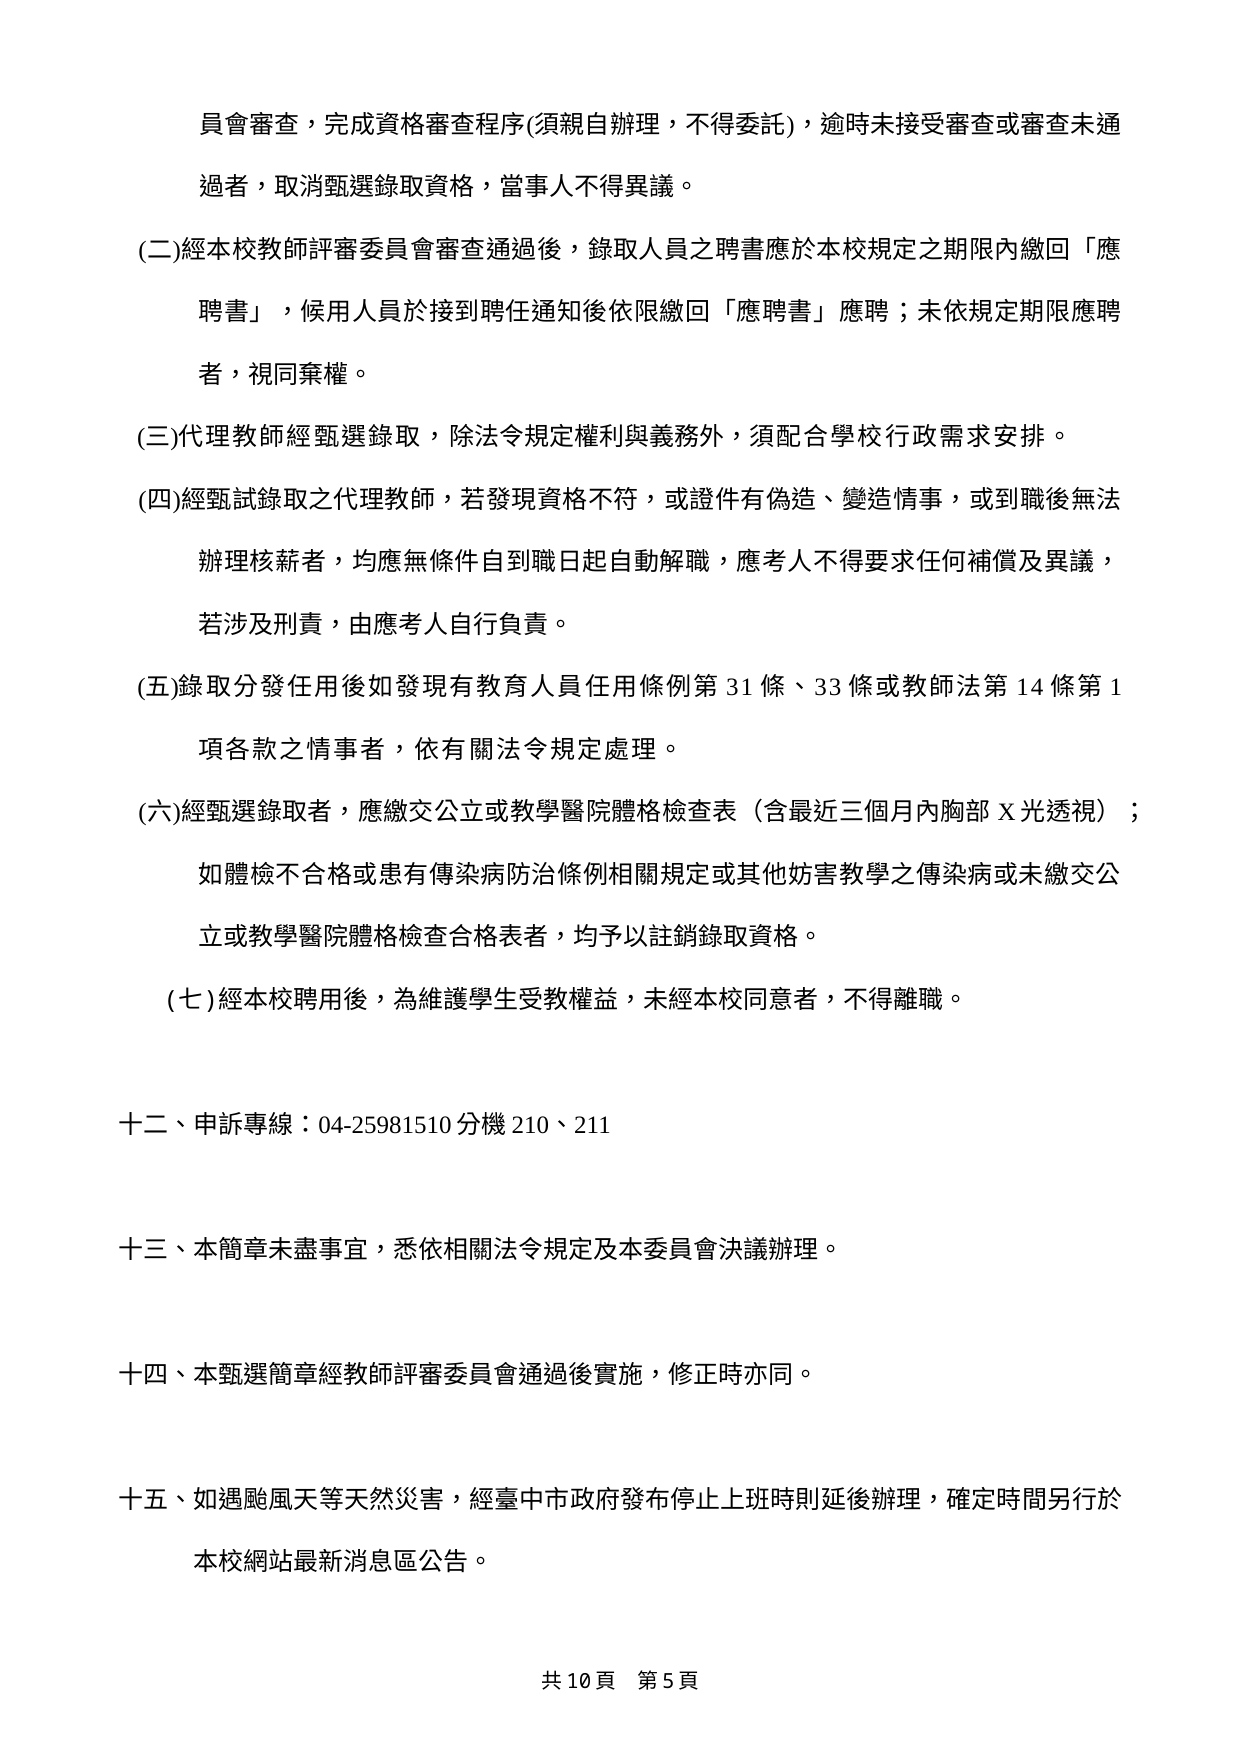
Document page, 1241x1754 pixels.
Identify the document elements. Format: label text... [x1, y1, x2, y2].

text 員會審查，完成資格審查程序(須親自辦理，不得委託)，逾時未接受審查或審查未通過者，取消甄選錄取資格，當事人不得異議。 [119, 81, 1122, 206]
text 十二、申訴專線：04-25981510分機210、211 [118, 1081, 1122, 1143]
text (五)錄取分發任用後如發現有教育人員任用條例第31條、33條或教師法第14條第1項各款之情事者，依有關法令規定處理。 [118, 643, 1122, 768]
text (二)經本校教師評審委員會審查通過後，錄取人員之聘書應於本校規定之期限內繳回「應聘書」，候用人員於接到聘任通知後依限繳回「應聘書」應聘；未依規定期限應聘者，視同棄權。 [118, 206, 1122, 393]
text (三)代理教師經甄選錄取，除法令規定權利與義務外，須配合學校行政需求安排。 [118, 393, 1122, 456]
text 十五、如遇颱風天等天然災害，經臺中市政府發布停止上班時則延後辦理，確定時間另行於本校網站最新消息區公告。 [118, 1456, 1122, 1581]
text 十三、本簡章未盡事宜，悉依相關法令規定及本委員會決議辦理。 [118, 1206, 1122, 1268]
text (七)經本校聘用後，為維護學生受教權益，未經本校同意者，不得離職。 [118, 956, 1122, 1018]
text (六)經甄選錄取者，應繳交公立或教學醫院體格檢查表（含最近三個月內胸部X光透視）；如體檢不合格或患有傳染病防治條例相關規定或其他妨害教學之傳染病或未繳交公立或教學醫院體格檢查合格表者，均予以註銷錄取資格。 [119, 768, 1122, 956]
text 十四、本甄選簡章經教師評審委員會通過後實施，修正時亦同。 [118, 1331, 1122, 1393]
text (四)經甄試錄取之代理教師，若發現資格不符，或證件有偽造、變造情事，或到職後無法辦理核薪者，均應無條件自到職日起自動解職，應考人不得要求任何補償及異議，若涉及刑責，由應考人自行負責。 [118, 456, 1122, 643]
